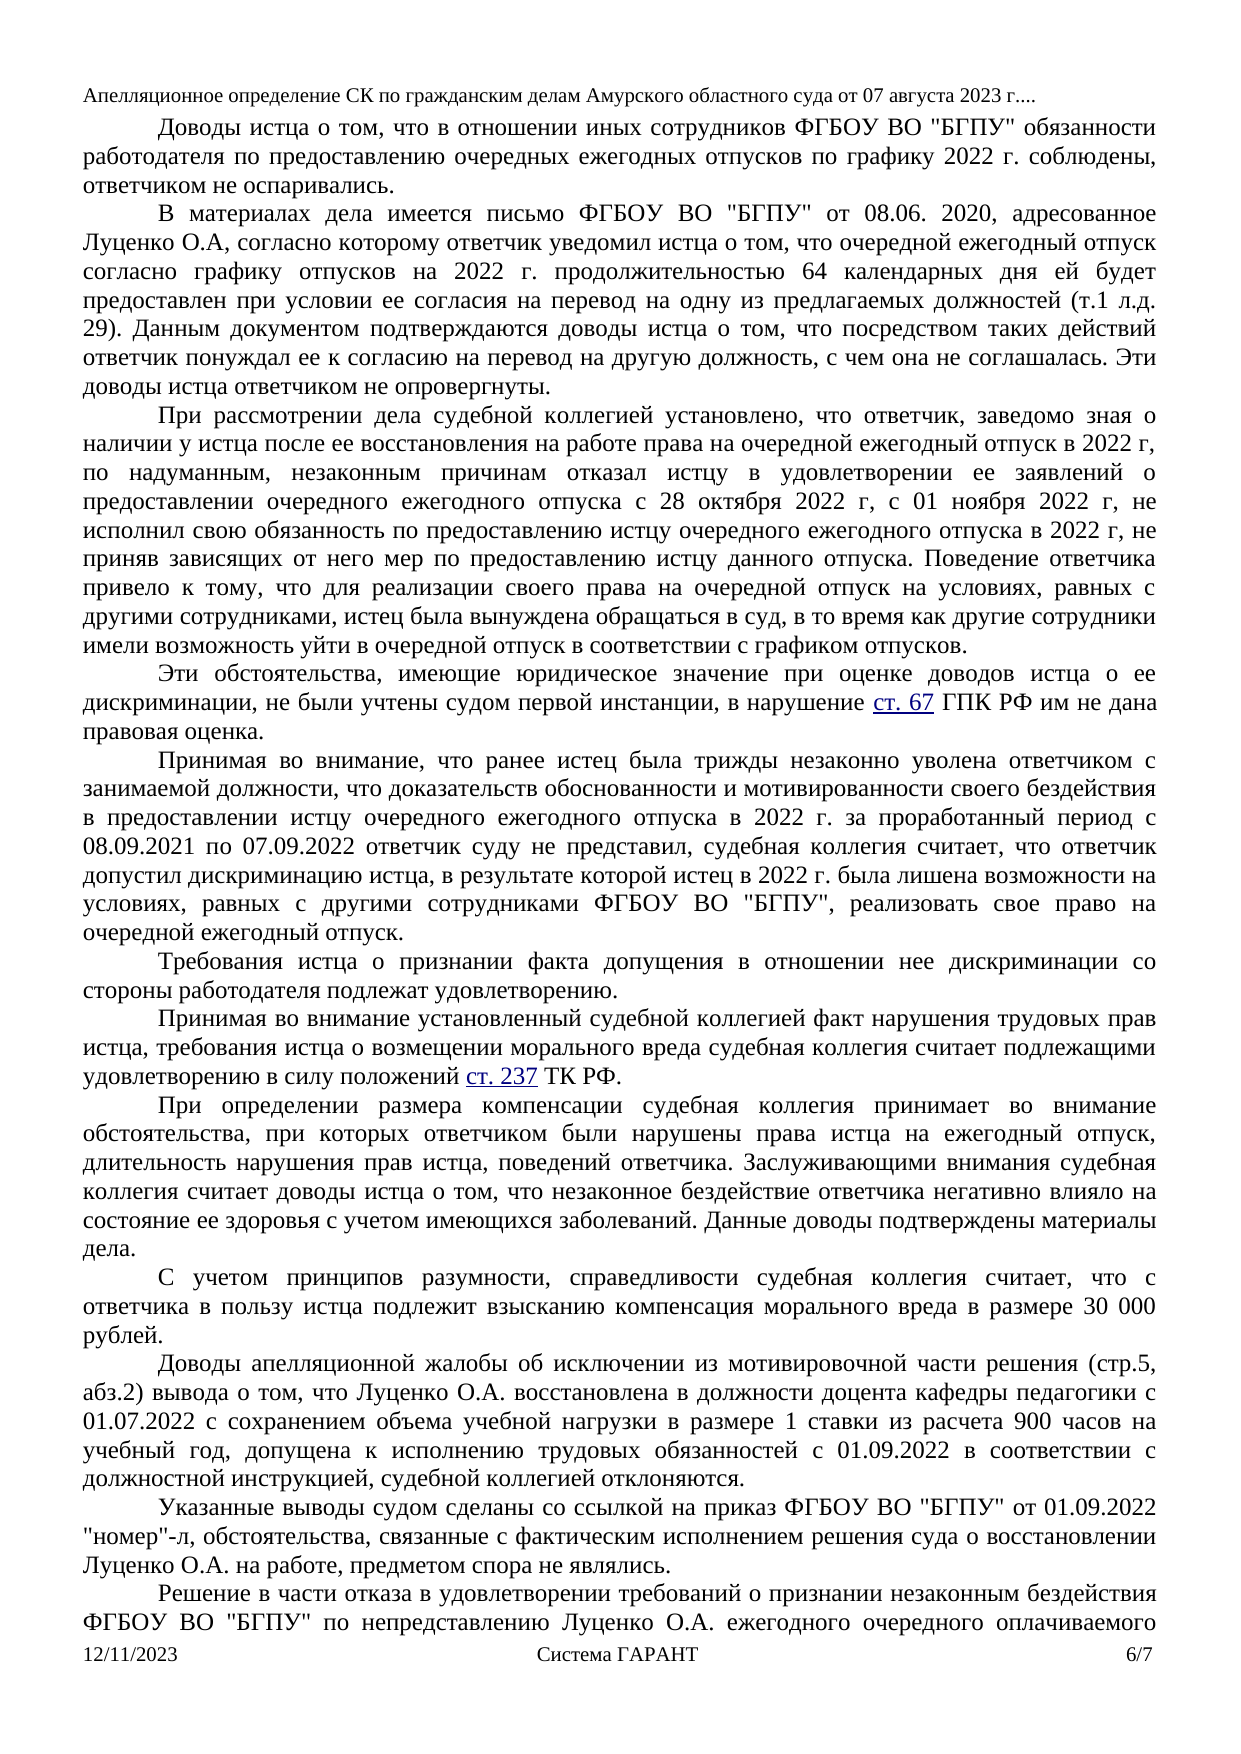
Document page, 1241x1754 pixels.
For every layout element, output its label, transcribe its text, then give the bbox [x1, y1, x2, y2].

text Доводы истца о том, что в отношении иных сотрудников ФГБОУ ВО "БГПУ" обязанности работодателя по предоставлению очередных ежегодных отпусков по графику 2022 г. соблюдены, ответчиком не оспаривались. [83, 112, 1157, 198]
text При рассмотрении дела судебной коллегией установлено, что ответчик, заведомо зная о наличии у истца после ее восстановления на работе права на очередной ежегодный отпуск в 2022 г, по надуманным, незаконным причинам отказал истцу в удовлетворении ее заявлений о предоставлении очередного ежегодного отпуска с 28 октября 2022 г, с 01 ноября 2022 г, не исполнил свою обязанность по предоставлению истцу очередного ежегодного отпуска в 2022 г, не приняв зависящих от него мер по предоставлению истцу данного отпуска. Поведение ответчика привело к тому, что для реализации своего права на очередной отпуск на условиях, равных с другими сотрудниками, истец была вынуждена обращаться в суд, в то время как другие сотрудники имели возможность уйти в очередной отпуск в соответствии с графиком отпусков. [83, 400, 1157, 658]
text Принимая во внимание установленный судебной коллегией факт нарушения трудовых прав истца, требования истца о возмещении морального вреда судебная коллегия считает подлежащими удовлетворению в силу положений ст. 237 ТК РФ. [83, 1003, 1157, 1090]
text Доводы апелляционной жалобы об исключении из мотивировочной части решения (стр.5, абз.2) вывода о том, что Луценко О.А. восстановлена в должности доцента кафедры педагогики с 01.07.2022 с сохранением объема учебной нагрузки в размере 1 ставки из расчета 900 часов на учебный год, допущена к исполнению трудовых обязанностей с 01.09.2022 в соответствии с должностной инструкцией, судебной коллегией отклоняются. [83, 1348, 1157, 1492]
text Требования истца о признании факта допущения в отношении нее дискриминации со стороны работодателя подлежат удовлетворению. [83, 946, 1157, 1003]
text Решение в части отказа в удовлетворении требований о признании незаконным бездействия ФГБОУ ВО "БГПУ" по непредставлению Луценко О.А. ежегодного очередного оплачиваемого [83, 1578, 1157, 1636]
text При определении размера компенсации судебная коллегия принимает во внимание обстоятельства, при которых ответчиком были нарушены права истца на ежегодный отпуск, длительность нарушения прав истца, поведений ответчика. Заслуживающими внимания судебная коллегия считает доводы истца о том, что незаконное бездействие ответчика негативно влияло на состояние ее здоровья с учетом имеющихся заболеваний. Данные доводы подтверждены материалы дела. [83, 1090, 1157, 1262]
text С учетом принципов разумности, справедливости судебная коллегия считает, что с ответчика в пользу истца подлежит взысканию компенсация морального вреда в размере 30 000 рублей. [83, 1262, 1157, 1348]
text Принимая во внимание, что ранее истец была трижды незаконно уволена ответчиком с занимаемой должности, что доказательств обоснованности и мотивированности своего бездействия в предоставлении истцу очередного ежегодного отпуска в 2022 г. за проработанный период с 08.09.2021 по 07.09.2022 ответчик суду не представил, судебная коллегия считает, что ответчик допустил дискриминацию истца, в результате которой истец в 2022 г. была лишена возможности на условиях, равных с другими сотрудниками ФГБОУ ВО "БГПУ", реализовать свое право на очередной ежегодный отпуск. [83, 745, 1157, 946]
text В материалах дела имеется письмо ФГБОУ ВО "БГПУ" от 08.06. 2020, адресованное Луценко О.А, согласно которому ответчик уведомил истца о том, что очередной ежегодный отпуск согласно графику отпусков на 2022 г. продолжительностью 64 календарных дня ей будет предоставлен при условии ее согласия на перевод на одну из предлагаемых должностей (т.1 л.д. 29). Данным документом подтверждаются доводы истца о том, что посредством таких действий ответчик понуждал ее к согласию на перевод на другую должность, с чем она не соглашалась. Эти доводы истца ответчиком не опровергнуты. [83, 198, 1157, 400]
text Указанные выводы судом сделаны со ссылкой на приказ ФГБОУ ВО "БГПУ" от 01.09.2022 "номер"-л, обстоятельства, связанные с фактическим исполнением решения суда о восстановлении Луценко О.А. на работе, предметом спора не являлись. [83, 1492, 1157, 1578]
text Эти обстоятельства, имеющие юридическое значение при оценке доводов истца о ее дискриминации, не были учтены судом первой инстанции, в нарушение ст. 67 ГПК РФ им не дана правовая оценка. [83, 658, 1157, 745]
